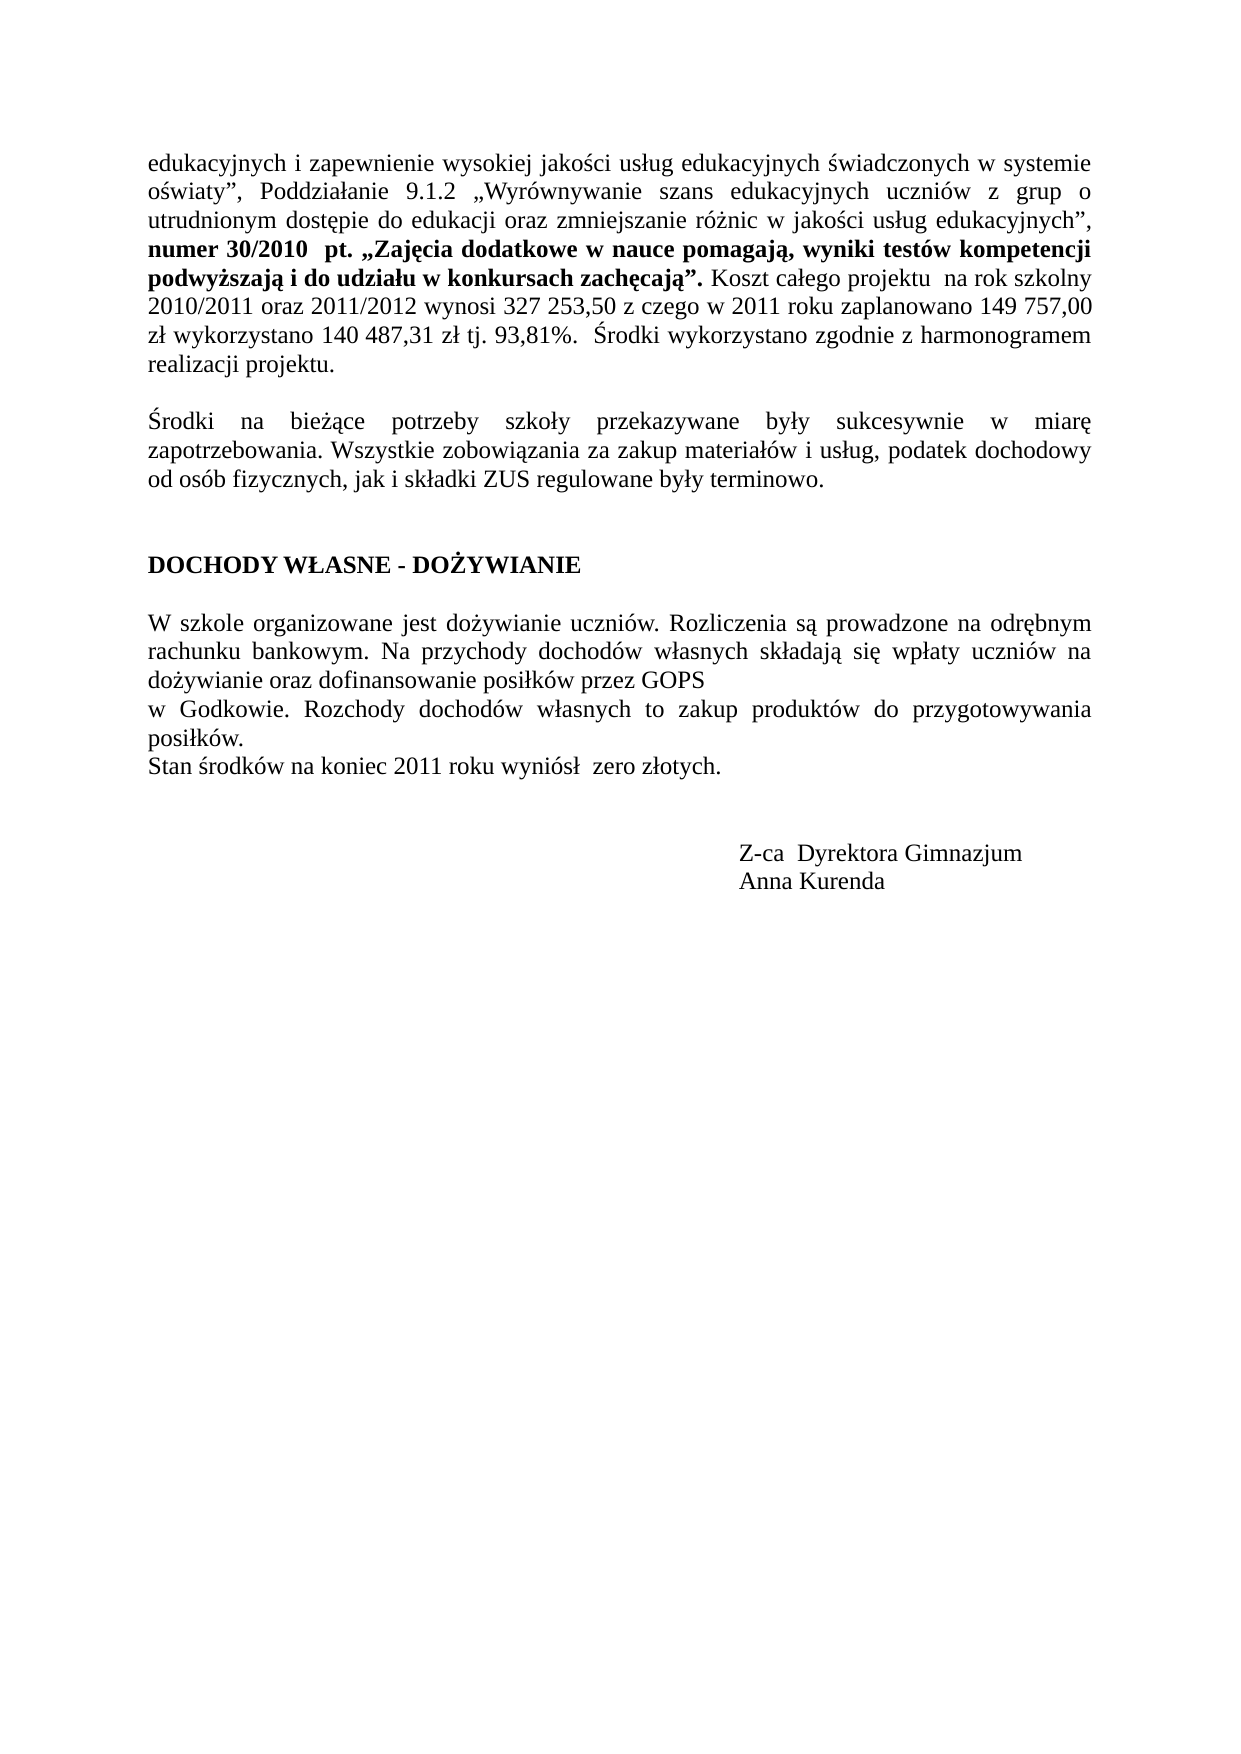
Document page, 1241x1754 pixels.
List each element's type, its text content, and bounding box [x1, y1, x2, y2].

text Z-ca Dyrektora Gimnazjum [148, 838, 1092, 866]
text Anna Kurenda [148, 866, 1092, 895]
text edukacyjnych i zapewnienie wysokiej jakości usług edukacyjnych świadczonych w systemie oświaty”, Poddziałanie 9.1.2 „Wyrównywanie szans edukacyjnych uczniów z grup o utrudnionym dostępie do edukacji oraz zmniejszanie różnic w jakości usług edukacyjnych”, numer 30/2010 pt. „Zajęcia dodatkowe w nauce pomagają, wyniki testów kompetencji podwyższają i do udziału w konkursach zachęcają”. Koszt całego projektu na rok szkolny 2010/2011 oraz 2011/2012 wynosi 327 253,50 z czego w 2011 roku zaplanowano 149 757,00 zł wykorzystano 140 487,31 zł tj. 93,81%. Środki wykorzystano zgodnie z harmonogramem realizacji projektu. [148, 148, 1092, 378]
text Środki na bieżące potrzeby szkoły przekazywane były sukcesywnie w miarę zapotrzebowania. Wszystkie zobowiązania za zakup materiałów i usług, podatek dochodowy od osób fizycznych, jak i składki ZUS regulowane były terminowo. [148, 406, 1092, 493]
text w Godkowie. Rozchody dochodów własnych to zakup produktów do przygotowywania posiłków. [148, 694, 1092, 751]
text Stan środków na koniec 2011 roku wyniósł zero złotych. [148, 751, 1092, 780]
text DOCHODY WŁASNE - DOŻYWIANIE [148, 550, 1092, 579]
text W szkole organizowane jest dożywianie uczniów. Rozliczenia są prowadzone na odrębnym rachunku bankowym. Na przychody dochodów własnych składają się wpłaty uczniów na dożywianie oraz dofinansowanie posiłków przez GOPS [148, 608, 1092, 694]
